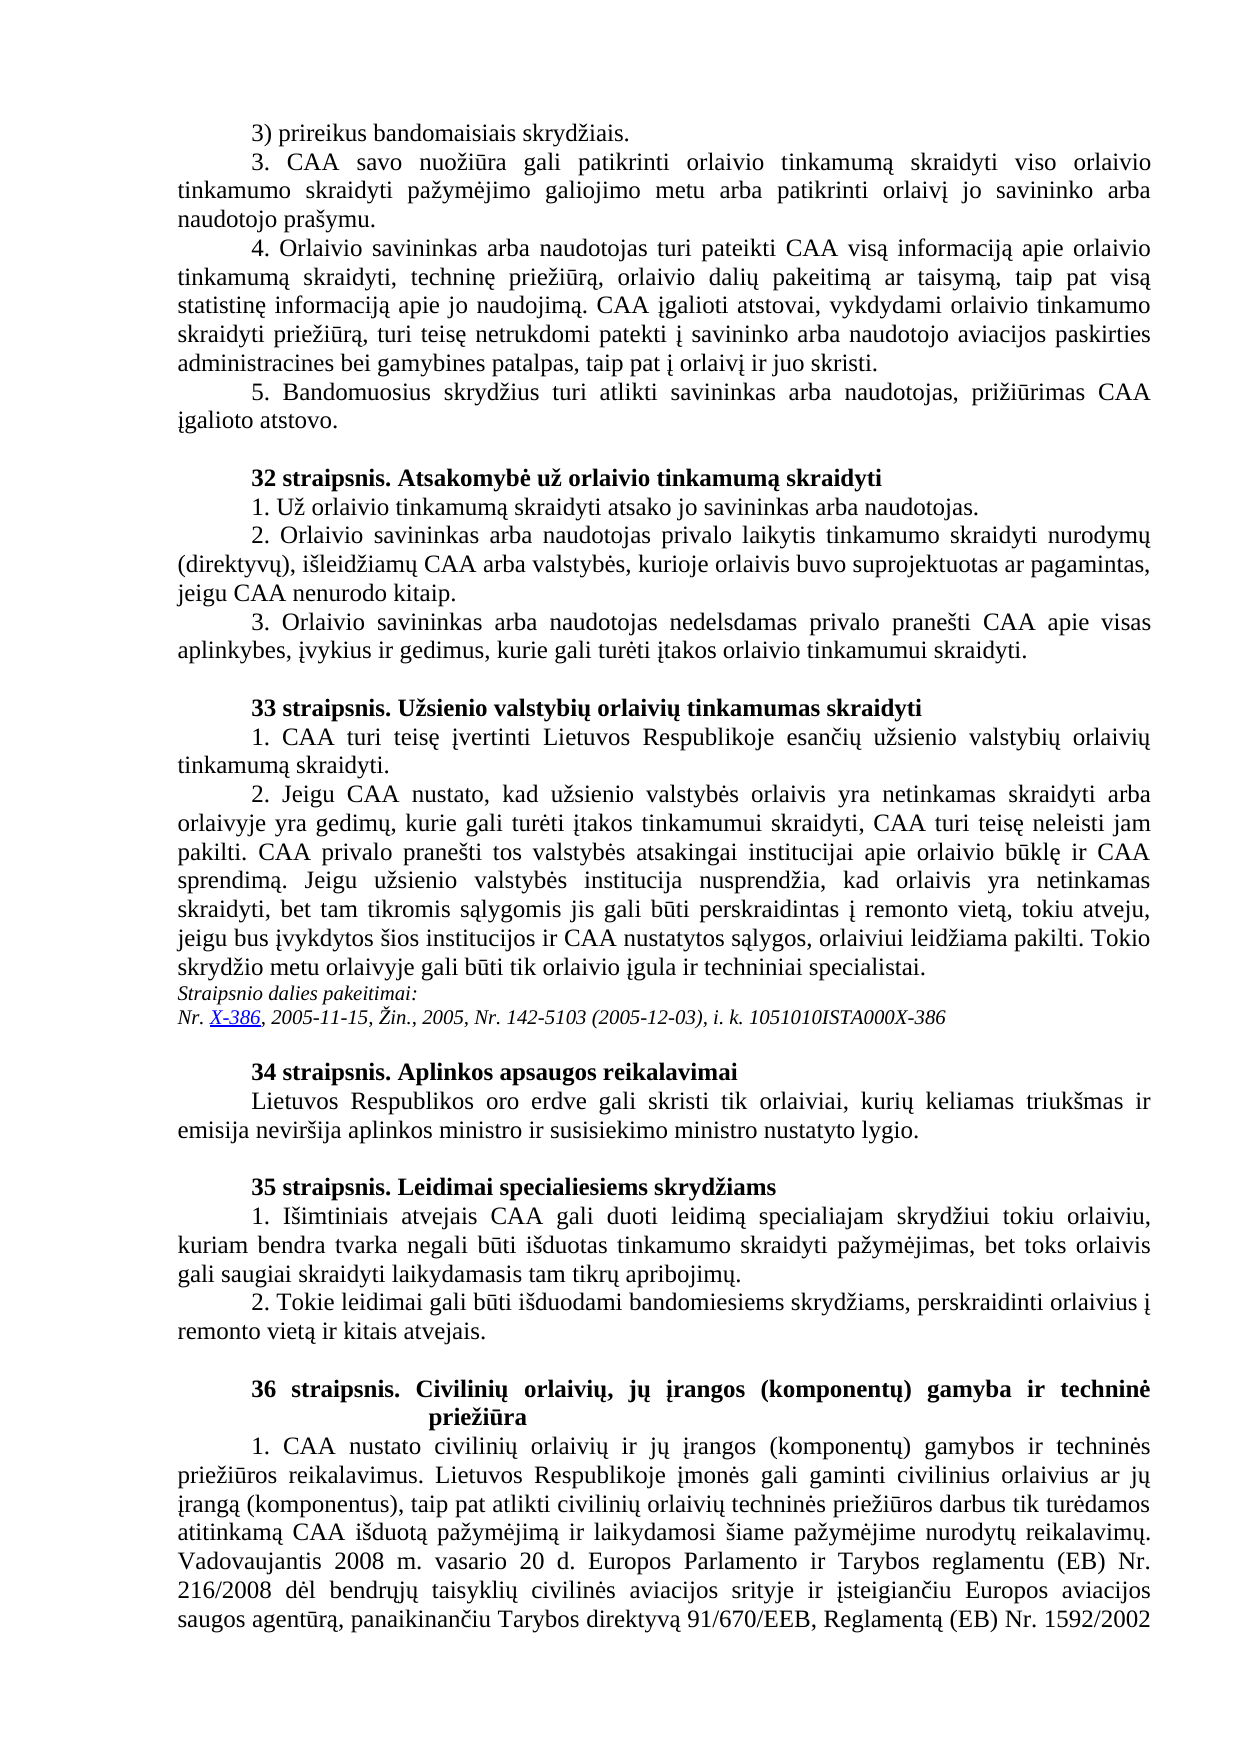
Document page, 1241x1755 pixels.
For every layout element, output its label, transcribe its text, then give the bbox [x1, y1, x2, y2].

text 3. Orlaivio savininkas arba naudotojas nedelsdamas privalo pranešti CAA apie visas aplinkybes, įvykius ir gedimus, kurie gali turėti įtakos orlaivio tinkamumui skraidyti. [177, 607, 1152, 664]
text Nr. X-386, 2005-11-15, Žin., 2005, Nr. 142-5103 (2005-12-03), i. k. 1051010ISTA000X-386 [177, 1005, 1152, 1029]
text 33 straipsnis. Užsienio valstybių orlaivių tinkamumas skraidyti [177, 693, 1152, 722]
text 35 straipsnis. Leidimai specialiesiems skrydžiams [177, 1172, 1152, 1201]
text 34 straipsnis. Aplinkos apsaugos reikalavimai [177, 1057, 1152, 1086]
text 1. CAA turi teisę įvertinti Lietuvos Respublikoje esančių užsienio valstybių orlaivių tinkamumą skraidyti. [177, 722, 1152, 779]
text 2. Orlaivio savininkas arba naudotojas privalo laikytis tinkamumo skraidyti nurodymų (direktyvų), išleidžiamų CAA arba valstybės, kurioje orlaivis buvo suprojektuotas ar pagamintas, jeigu CAA nenurodo kitaip. [177, 521, 1152, 607]
text 1. CAA nustato civilinių orlaivių ir jų įrangos (komponentų) gamybos ir techninės priežiūros reikalavimus. Lietuvos Respublikoje įmonės gali gaminti civilinius orlaivius ar jų įrangą (komponentus), taip pat atlikti civilinių orlaivių techninės priežiūros darbus tik turėdamos atitinkamą CAA išduotą pažymėjimą ir laikydamosi šiame pažymėjime nurodytų reikalavimų. Vadovaujantis 2008 m. vasario 20 d. Europos Parlamento ir Tarybos reglamentu (EB) Nr. 216/2008 dėl bendrųjų taisyklių civilinės aviacijos srityje ir įsteigiančiu Europos aviacijos saugos agentūrą, panaikinančiu Tarybos direktyvą 91/670/EEB, Reglamentą (EB) Nr. 1592/2002 [177, 1431, 1152, 1632]
text Straipsnio dalies pakeitimai: [177, 981, 1152, 1005]
text 1. Už orlaivio tinkamumą skraidyti atsako jo savininkas arba naudotojas. [177, 492, 1152, 521]
text 36 straipsnis. Civilinių orlaivių, jų įrangos (komponentų) gamyba ir techninė priežiūra [251, 1374, 1152, 1431]
text 3) prireikus bandomaisiais skrydžiais. [177, 118, 1152, 147]
text 2. Tokie leidimai gali būti išduodami bandomiesiems skrydžiams, perskraidinti orlaivius į remonto vietą ir kitais atvejais. [177, 1287, 1152, 1345]
text 32 straipsnis. Atsakomybė už orlaivio tinkamumą skraidyti [177, 463, 1152, 492]
text 2. Jeigu CAA nustato, kad užsienio valstybės orlaivis yra netinkamas skraidyti arba orlaivyje yra gedimų, kurie gali turėti įtakos tinkamumui skraidyti, CAA turi teisę neleisti jam pakilti. CAA privalo pranešti tos valstybės atsakingai institucijai apie orlaivio būklę ir CAA sprendimą. Jeigu užsienio valstybės institucija nusprendžia, kad orlaivis yra netinkamas skraidyti, bet tam tikromis sąlygomis jis gali būti perskraidintas į remonto vietą, tokiu atveju, jeigu bus įvykdytos šios institucijos ir CAA nustatytos sąlygos, orlaiviui leidžiama pakilti. Tokio skrydžio metu orlaivyje gali būti tik orlaivio įgula ir techniniai specialistai. [177, 779, 1152, 981]
text 1. Išimtiniais atvejais CAA gali duoti leidimą specialiajam skrydžiui tokiu orlaiviu, kuriam bendra tvarka negali būti išduotas tinkamumo skraidyti pažymėjimas, bet toks orlaivis gali saugiai skraidyti laikydamasis tam tikrų apribojimų. [177, 1201, 1152, 1287]
text 3. CAA savo nuožiūra gali patikrinti orlaivio tinkamumą skraidyti viso orlaivio tinkamumo skraidyti pažymėjimo galiojimo metu arba patikrinti orlaivį jo savininko arba naudotojo prašymu. [177, 147, 1152, 233]
text Lietuvos Respublikos oro erdve gali skristi tik orlaiviai, kurių keliamas triukšmas ir emisija neviršija aplinkos ministro ir susisiekimo ministro nustatyto lygio. [177, 1086, 1152, 1144]
text 5. Bandomuosius skrydžius turi atlikti savininkas arba naudotojas, prižiūrimas CAA įgalioto atstovo. [177, 377, 1152, 434]
text 4. Orlaivio savininkas arba naudotojas turi pateikti CAA visą informaciją apie orlaivio tinkamumą skraidyti, techninę priežiūrą, orlaivio dalių pakeitimą ar taisymą, taip pat visą statistinę informaciją apie jo naudojimą. CAA įgalioti atstovai, vykdydami orlaivio tinkamumo skraidyti priežiūrą, turi teisę netrukdomi patekti į savininko arba naudotojo aviacijos paskirties administracines bei gamybines patalpas, taip pat į orlaivį ir juo skristi. [177, 233, 1152, 377]
